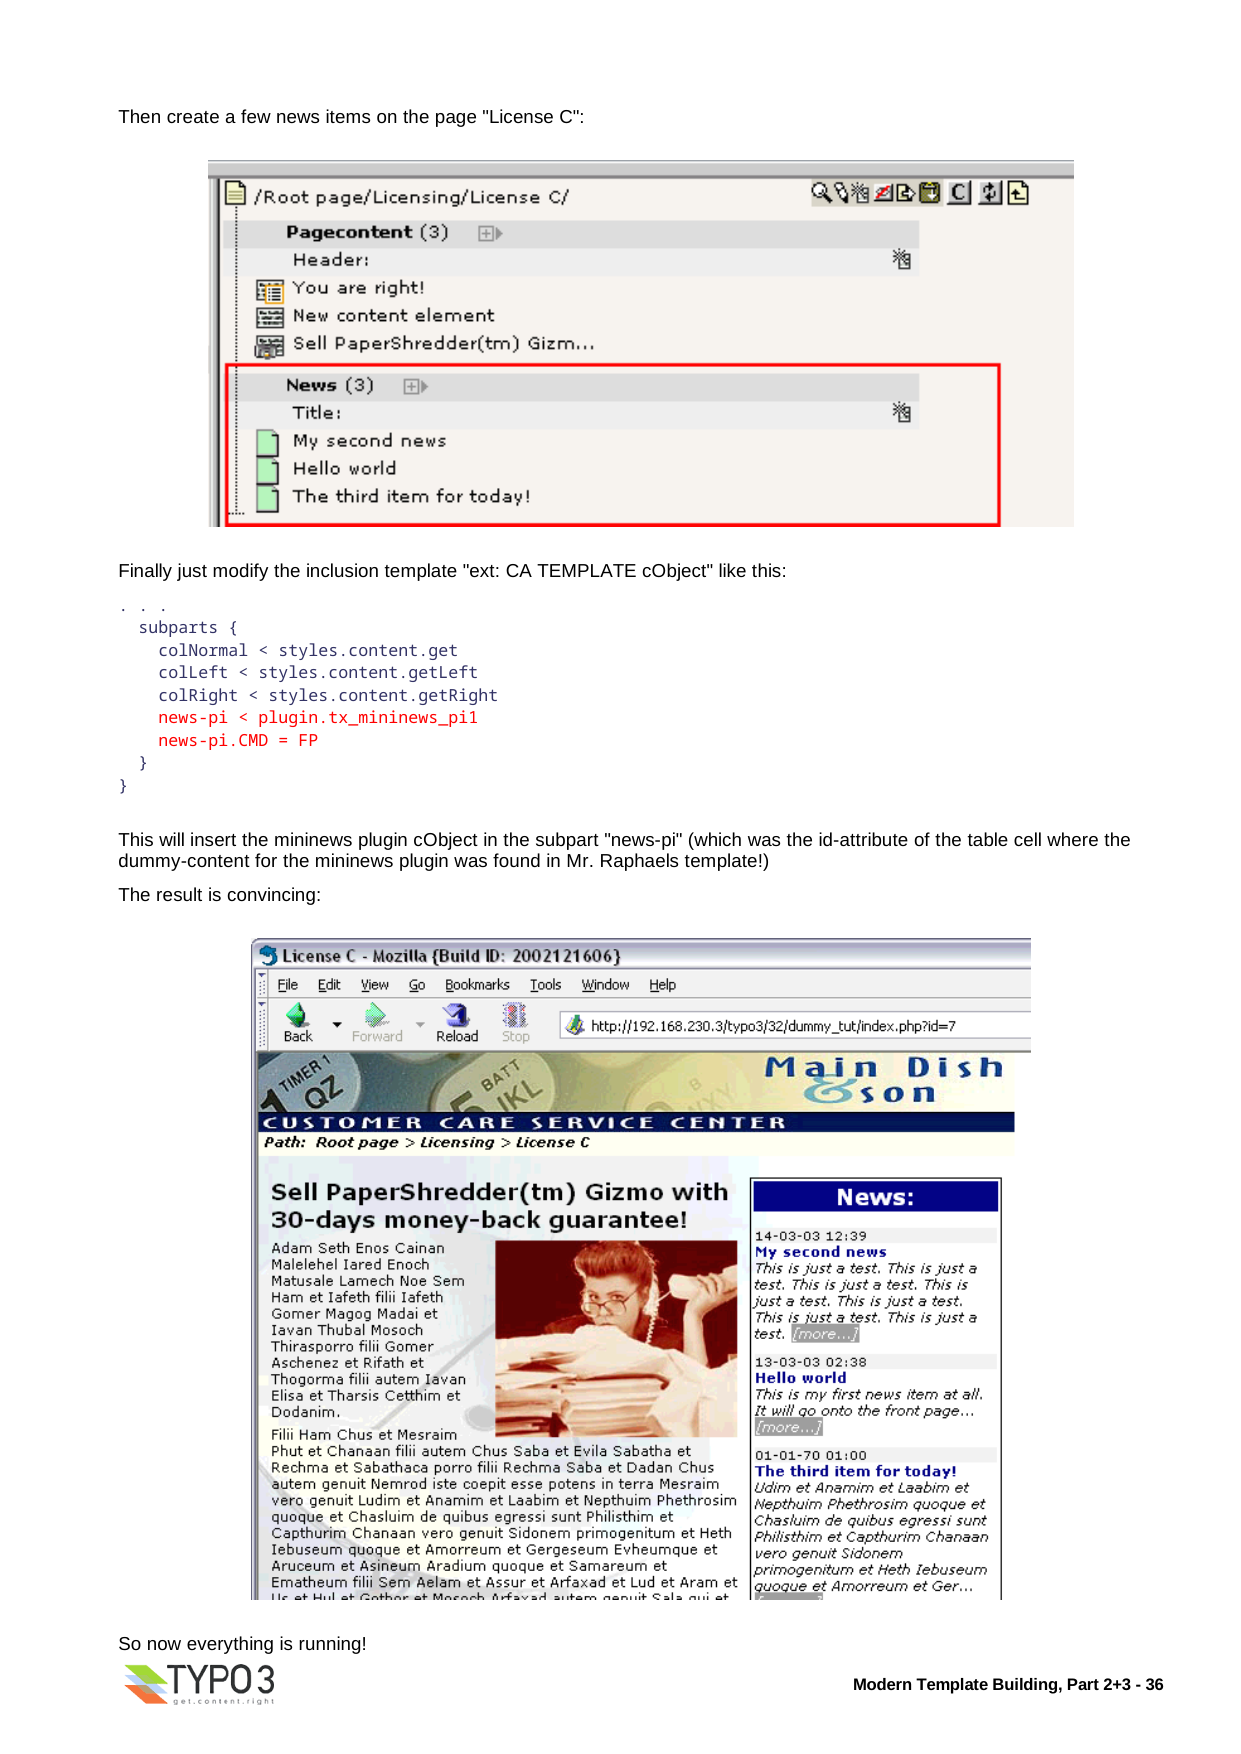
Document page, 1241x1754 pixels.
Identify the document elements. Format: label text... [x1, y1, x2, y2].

text Finally just modify the inclusion template "ext: CA TEMPLATE cObject" like this: [118, 560, 1163, 581]
text subparts { [118, 616, 1163, 639]
picture [251, 938, 1031, 1600]
text . . . [118, 594, 1163, 616]
picture [208, 160, 1074, 527]
picture [119, 1659, 280, 1710]
text colLeft < styles.content.getLeft [118, 661, 1163, 684]
text colNormal < styles.content.get [118, 639, 1163, 661]
text So now everything is running! [118, 1633, 1163, 1654]
text Then create a few news items on the page "License C": [118, 106, 1163, 127]
text The result is convincing: [118, 884, 1163, 905]
text news-pi.CMD = FP [118, 729, 1163, 751]
text This will insert the mininews plugin cObject in the subpart "news-pi" (which was the id-attribute of the table cell where the dummy-content for the mininews plugin was found in Mr. Raphaels template!) [118, 830, 1163, 872]
text } [118, 774, 1163, 796]
text news-pi < plugin.tx_mininews_pi1 [118, 706, 1163, 729]
text } [118, 751, 1163, 774]
text colRight < styles.content.getRight [118, 684, 1163, 706]
